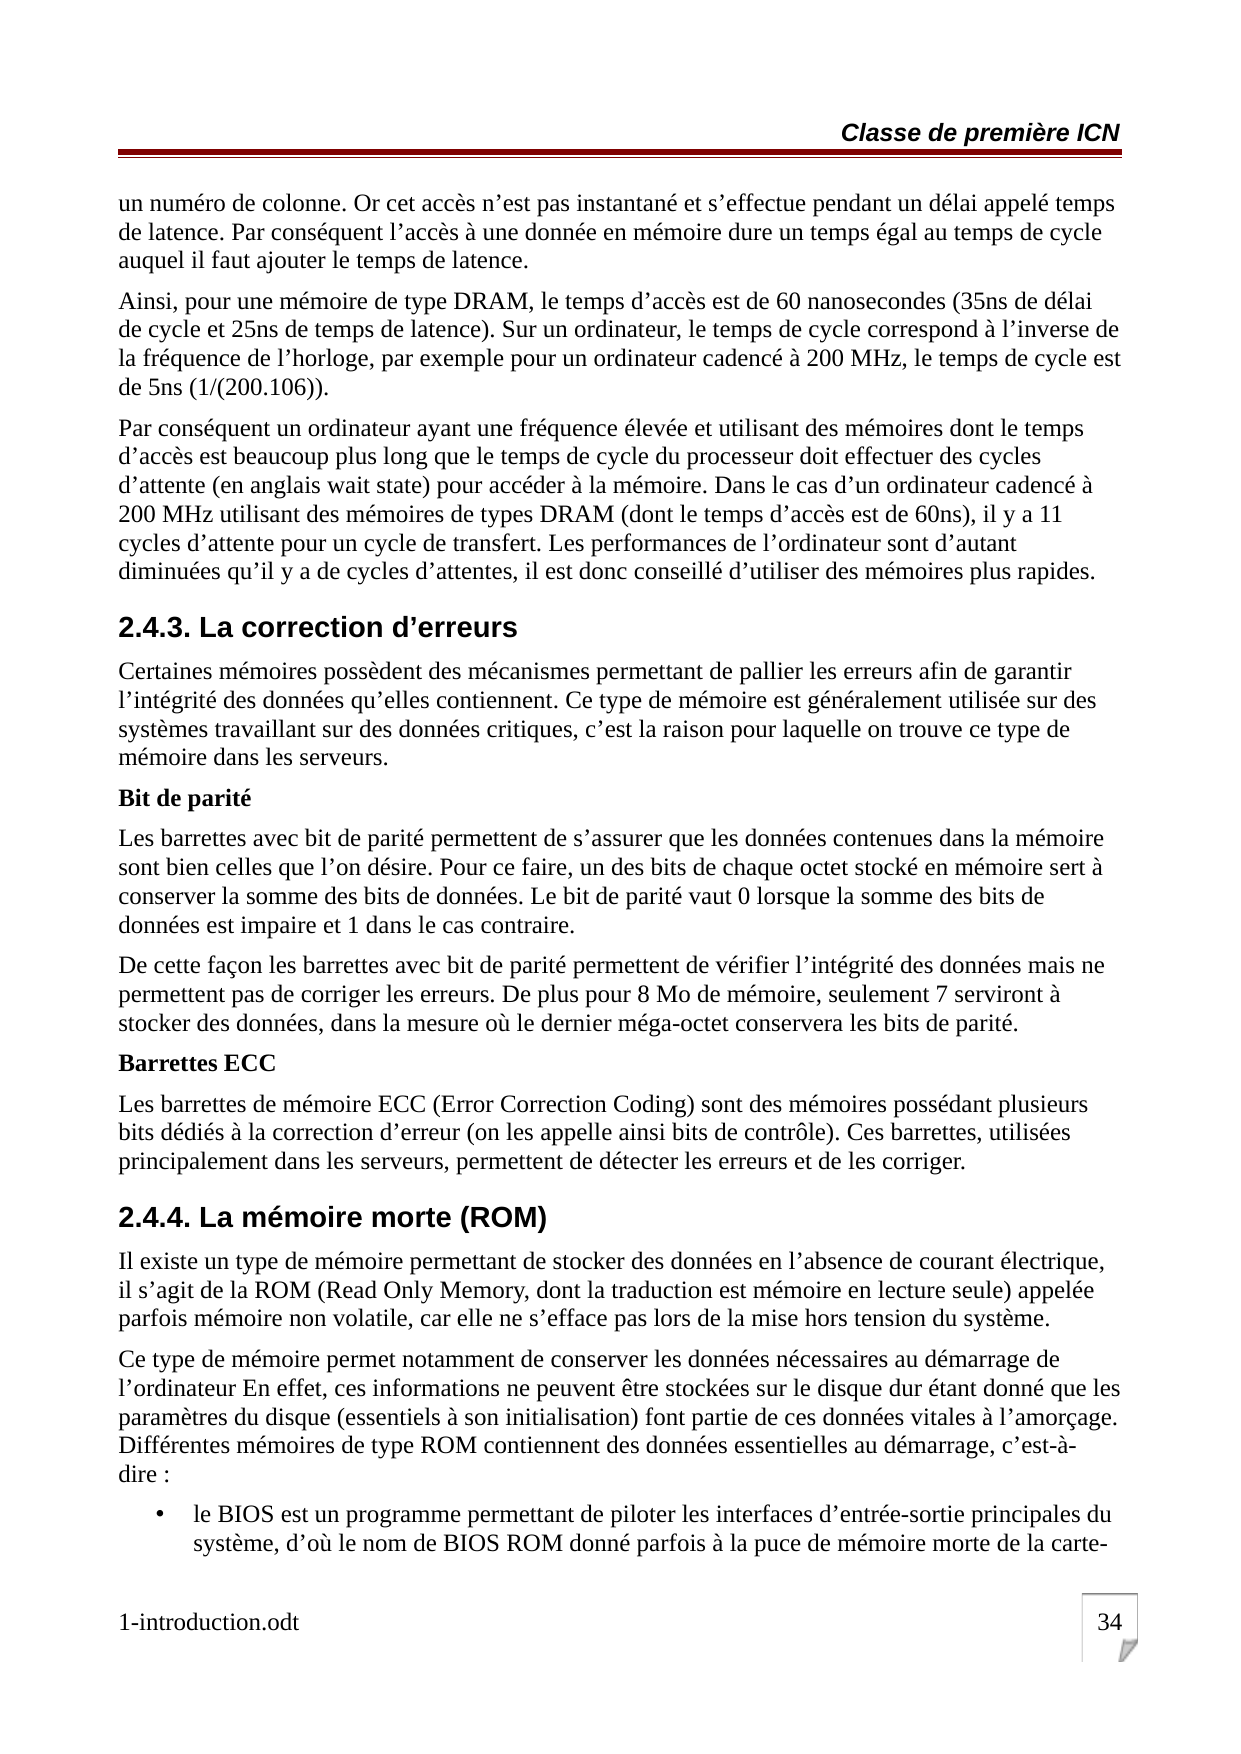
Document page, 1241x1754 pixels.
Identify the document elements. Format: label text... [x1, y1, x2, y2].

text Les barrettes avec bit de parité permettent de s’assurer que les données contenues dans la mémoire sont bien celles que l’on désire. Pour ce faire, un des bits de chaque octet stocké en mémoire sert à conserver la somme des bits de données. Le bit de parité vaut 0 lorsque la somme des bits de données est impaire et 1 dans le cas contraire. [118, 823, 1122, 938]
text Par conséquent un ordinateur ayant une fréquence élevée et utilisant des mémoires dont le temps d’accès est beaucoup plus long que le temps de cycle du processeur doit effectuer des cycles d’attente (en anglais wait state) pour accéder à la mémoire. Dans le cas d’un ordinateur cadencé à 200 MHz utilisant des mémoires de types DRAM (dont le temps d’accès est de 60ns), il y a 11 cycles d’attente pour un cycle de transfert. Les performances de l’ordinateur sont d’autant diminuées qu’il y a de cycles d’attentes, il est donc conseillé d’utiliser des mémoires plus rapides. [118, 413, 1122, 585]
subtitle 2.4.4. La mémoire morte (ROM) [118, 1200, 1122, 1233]
subtitle 2.4.3. La correction d’erreurs [118, 610, 1122, 644]
text Les barrettes de mémoire ECC (Error Correction Coding) sont des mémoires possédant plusieurs bits dédiés à la correction d’erreur (on les appelle ainsi bits de contrôle). Ces barrettes, utilisées principalement dans les serveurs, permettent de détecter les erreurs et de les corriger. [118, 1089, 1122, 1175]
text un numéro de colonne. Or cet accès n’est pas instantané et s’effectue pendant un délai appelé temps de latence. Par conséquent l’accès à une donnée en mémoire dure un temps égal au temps de cycle auquel il faut ajouter le temps de latence. [118, 188, 1122, 274]
text Certaines mémoires possèdent des mécanismes permettant de pallier les erreurs afin de garantir l’intégrité des données qu’elles contiennent. Ce type de mémoire est généralement utilisée sur des systèmes travaillant sur des données critiques, c’est la raison pour laquelle on trouve ce type de mémoire dans les serveurs. [118, 656, 1122, 771]
text Ainsi, pour une mémoire de type DRAM, le temps d’accès est de 60 nanosecondes (35ns de délai de cycle et 25ns de temps de latence). Sur un ordinateur, le temps de cycle correspond à l’inverse de la fréquence de l’horloge, par exemple pour un ordinateur cadencé à 200 MHz, le temps de cycle est de 5ns (1/(200.106)). [118, 286, 1122, 401]
text Barrettes ECC [118, 1048, 1122, 1077]
list le BIOS est un programme permettant de piloter les interfaces d’entrée-sortie principales du système, d’où le nom de BIOS ROM donné parfois à la puce de mémoire morte de la carte- [156, 1499, 1122, 1557]
text Bit de parité [118, 783, 1122, 812]
text De cette façon les barrettes avec bit de parité permettent de vérifier l’intégrité des données mais ne permettent pas de corriger les erreurs. De plus pour 8 Mo de mémoire, seulement 7 serviront à stocker des données, dans la mesure où le dernier méga-octet conservera les bits de parité. [118, 950, 1122, 1036]
text Ce type de mémoire permet notamment de conserver les données nécessaires au démarrage de l’ordinateur En effet, ces informations ne peuvent être stockées sur le disque dur étant donné que les paramètres du disque (essentiels à son initialisation) font partie de ces données vitales à l’amorçage. Différentes mémoires de type ROM contiennent des données essentielles au démarrage, c’est-à-dire : [118, 1344, 1122, 1488]
text Il existe un type de mémoire permettant de stocker des données en l’absence de courant électrique, il s’agit de la ROM (Read Only Memory, dont la traduction est mémoire en lecture seule) appelée parfois mémoire non volatile, car elle ne s’efface pas lors de la mise hors tension du système. [118, 1246, 1122, 1332]
